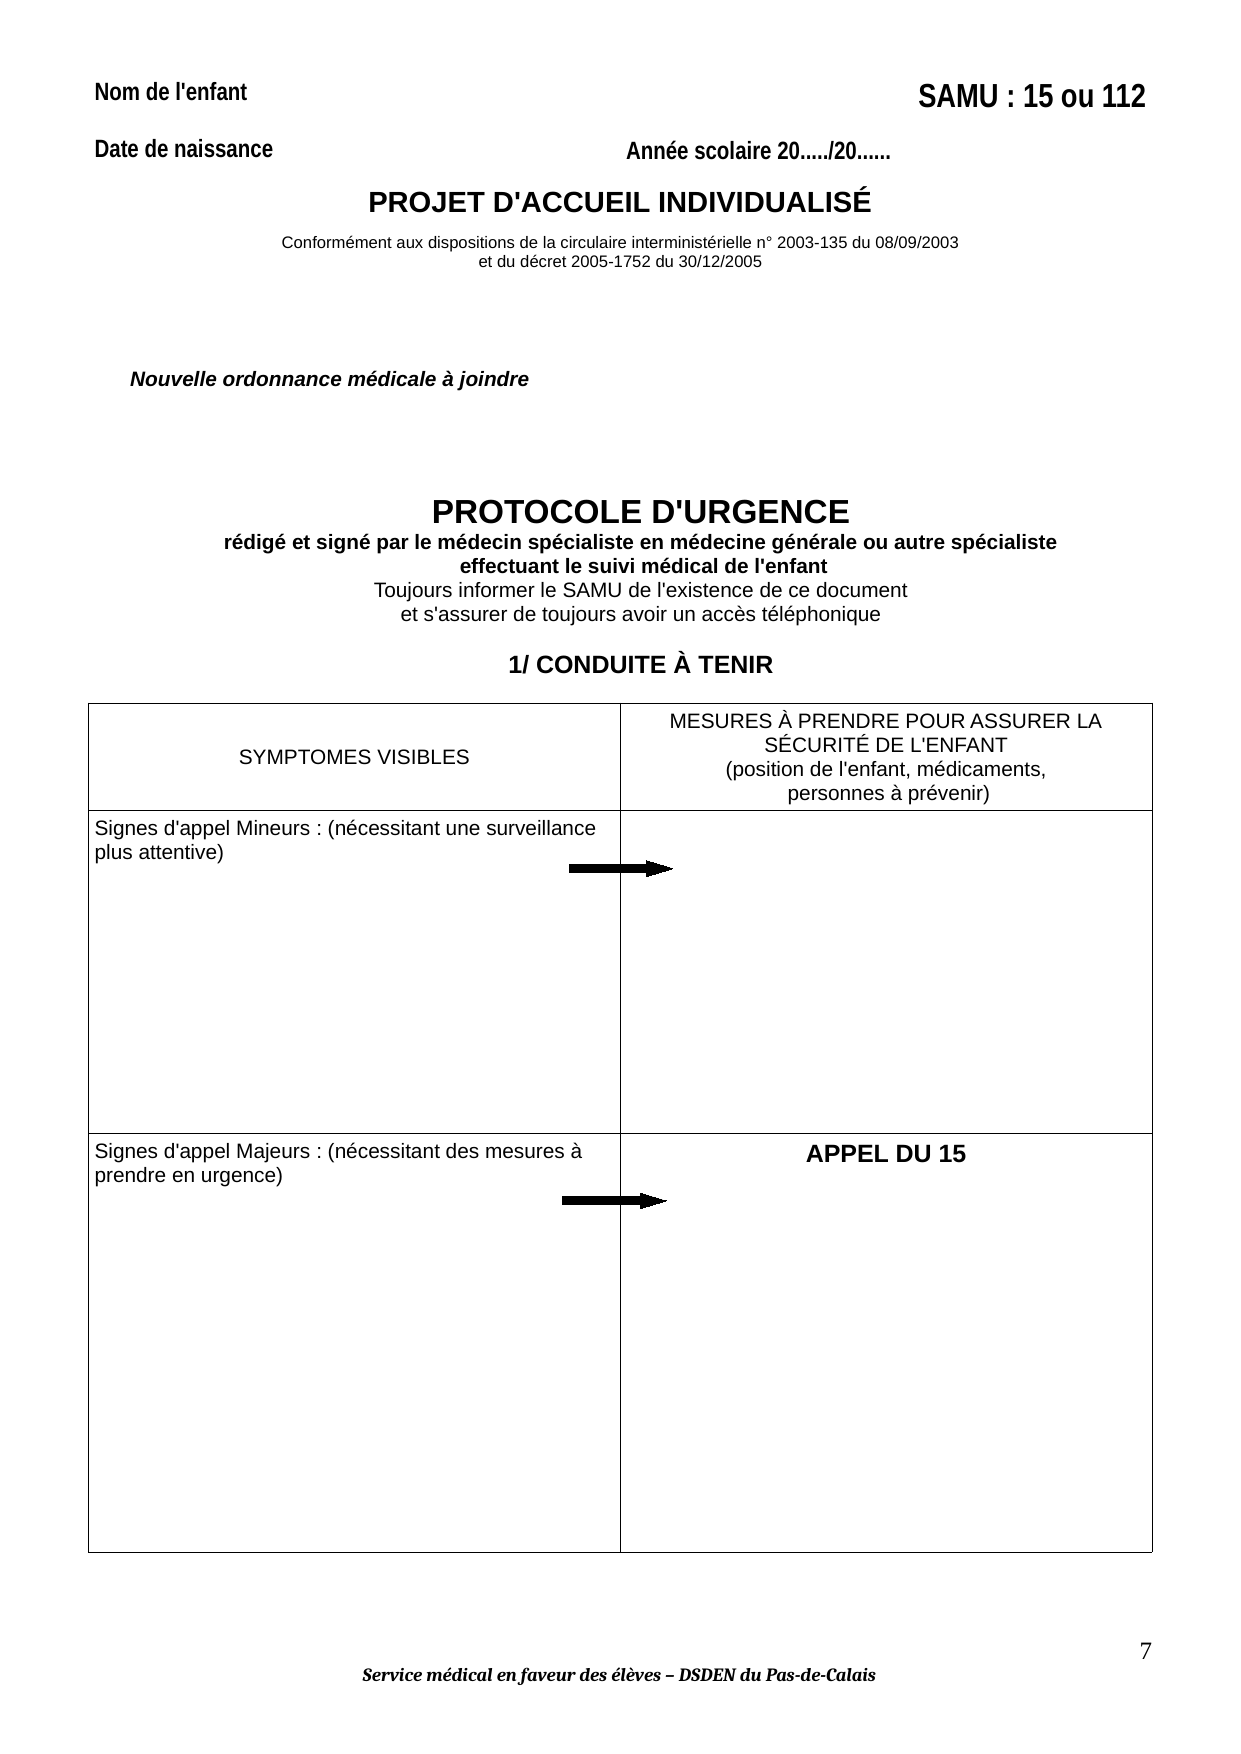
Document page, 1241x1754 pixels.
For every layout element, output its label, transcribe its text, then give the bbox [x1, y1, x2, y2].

table_cell APPEL DU 15 [621, 1134, 1152, 1552]
text et s'assurer de toujours avoir un accès téléphonique [130, 602, 1152, 626]
table_cell Signes d'appel Mineurs : (nécessitant une surveillance plus attentive) [89, 811, 620, 1133]
table_header SYMPTOMES VISIBLES [89, 704, 620, 810]
text Toujours informer le SAMU de l'existence de ce document [130, 578, 1152, 602]
text rédigé et signé par le médecin spécialiste en médecine générale ou autre spécialiste [130, 530, 1152, 554]
text effectuant le suivi médical de l'enfant [130, 554, 1152, 578]
text Nouvelle ordonnance médicale à joindre [130, 367, 1152, 391]
text PROTOCOLE D'URGENCE [130, 492, 1152, 530]
table_cell Signes d'appel Majeurs : (nécessitant des mesures à prendre en urgence) [89, 1134, 620, 1552]
table_header MESURES À PRENDRE POUR ASSURER LA SÉCURITÉ DE L'ENFANT (position de l'enfant, médicaments, personnes à prévenir) [621, 704, 1152, 810]
text 1/ CONDUITE À TENIR [130, 650, 1152, 679]
table_cell [621, 811, 1152, 1133]
